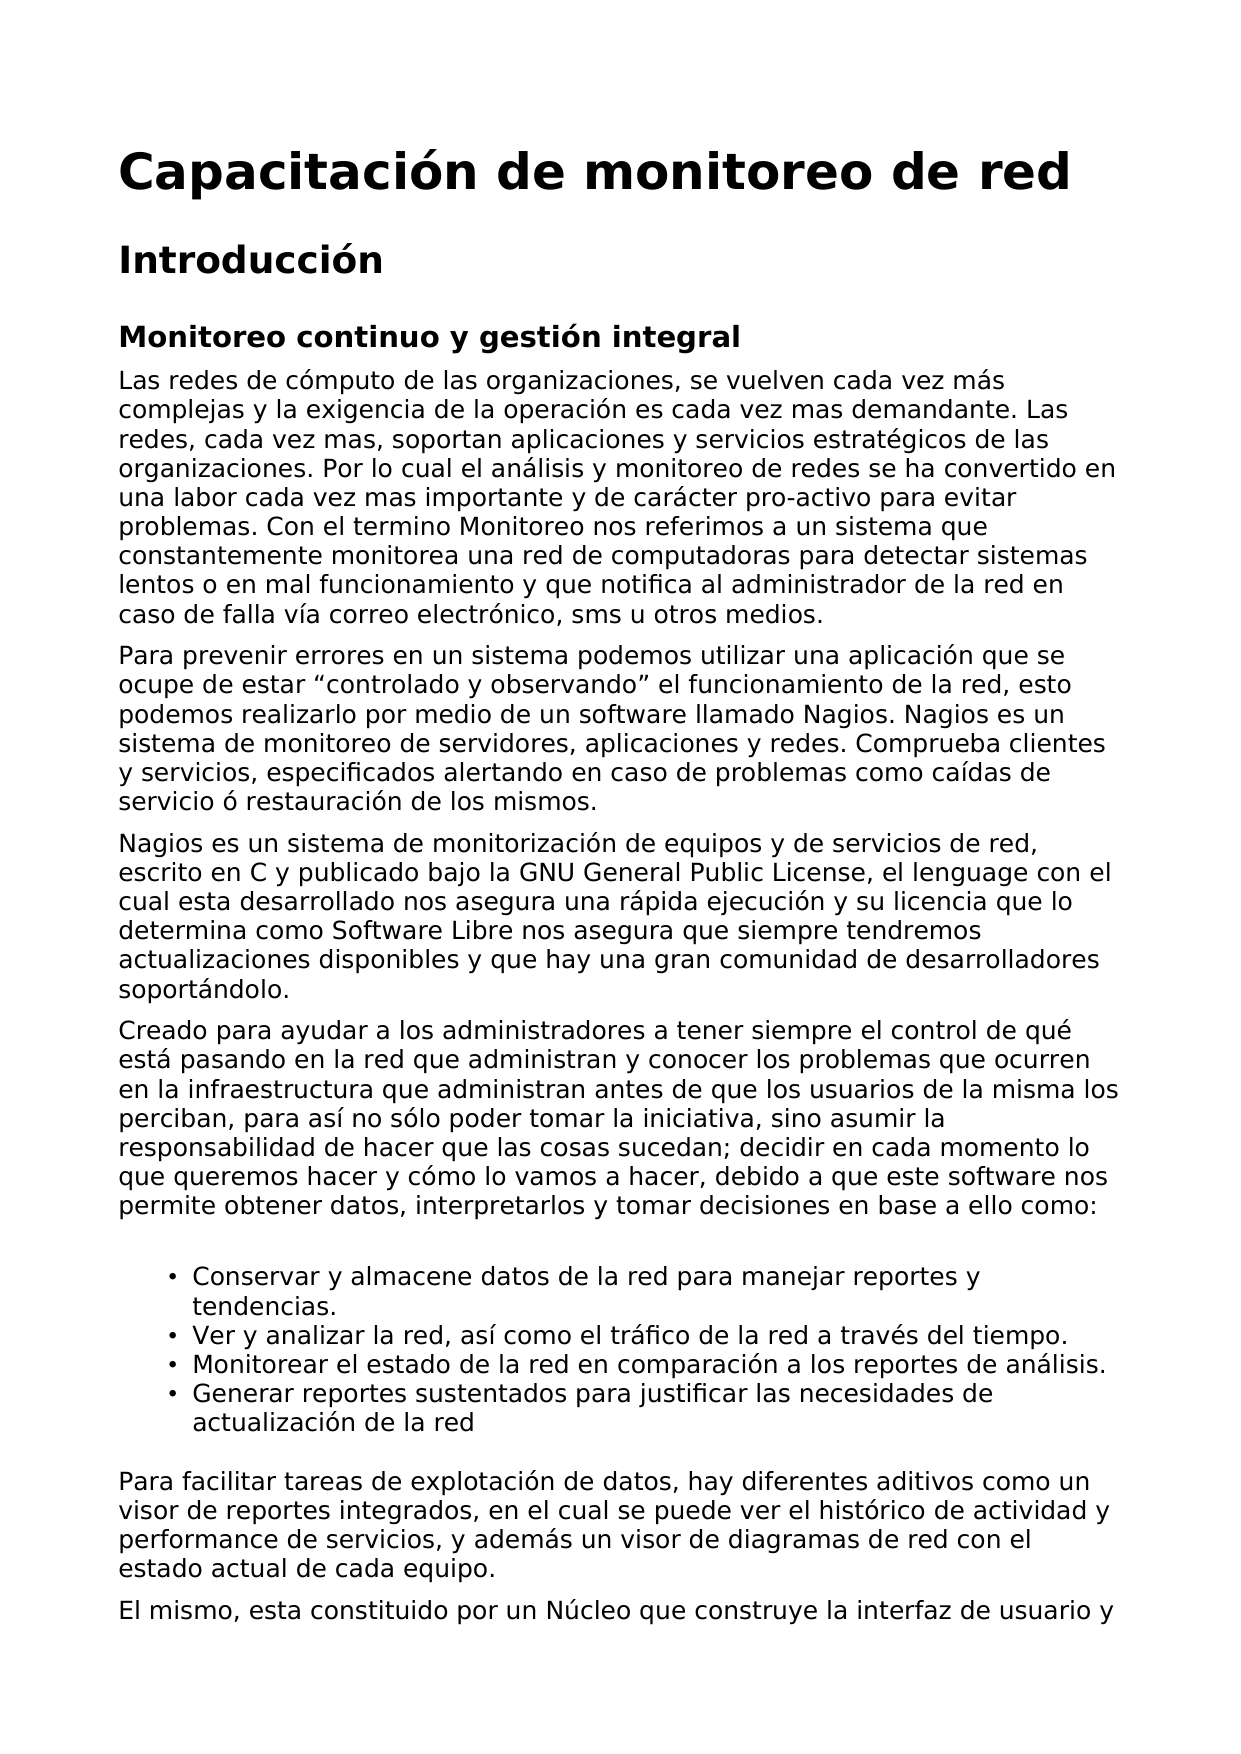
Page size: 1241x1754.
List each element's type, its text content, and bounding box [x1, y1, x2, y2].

text Para prevenir errores en un sistema podemos utilizar una aplicación que se ocupe de estar “controlado y observando” el funcionamiento de la red, esto podemos realizarlo por medio de un software llamado Nagios. Nagios es un sistema de monitoreo de servidores, aplicaciones y redes. Comprueba clientes y servicios, especificados alertando en caso de problemas como caídas de servicio ó restauración de los mismos. [118, 641, 1122, 816]
subtitle Introducción [118, 239, 1122, 282]
text Creado para ayudar a los administradores a tener siempre el control de qué está pasando en la red que administran y conocer los problemas que ocurren en la infraestructura que administran antes de que los usuarios de la misma los perciban, para así no sólo poder tomar la iniciativa, sino asumir la responsabilidad de hacer que las cosas sucedan; decidir en cada momento lo que queremos hacer y cómo lo vamos a hacer, debido a que este software nos permite obtener datos, interpretarlos y tomar decisiones en base a ello como: [118, 1016, 1122, 1221]
list Ver y analizar la red, así como el tráfico de la red a través del tiempo. [177, 1321, 1122, 1350]
text Nagios es un sistema de monitorización de equipos y de servicios de red, escrito en C y publicado bajo la GNU General Public License, el lenguage con el cual esta desarrollado nos asegura una rápida ejecución y su licencia que lo determina como Software Libre nos asegura que siempre tendremos actualizaciones disponibles y que hay una gran comunidad de desarrolladores soportándolo. [118, 829, 1122, 1004]
text Las redes de cómputo de las organizaciones, se vuelven cada vez más complejas y la exigencia de la operación es cada vez mas demandante. Las redes, cada vez mas, soportan aplicaciones y servicios estratégicos de las organizaciones. Por lo cual el análisis y monitoreo de redes se ha convertido en una labor cada vez mas importante y de carácter pro-activo para evitar problemas. Con el termino Monitoreo nos referimos a un sistema que constantemente monitorea una red de computadoras para detectar sistemas lentos o en mal funcionamiento y que notifica al administrador de la red en caso de falla vía correo electrónico, sms u otros medios. [118, 366, 1122, 629]
text El mismo, esta constituido por un Núcleo que construye la interfaz de usuario y [118, 1596, 1122, 1625]
subtitle Monitoreo continuo y gestión integral [118, 320, 1122, 354]
subtitle Capacitación de monitoreo de red [118, 143, 1122, 201]
list Generar reportes sustentados para justificar las necesidades de actualización de la red [177, 1379, 1122, 1438]
list Conservar y almacene datos de la red para manejar reportes y tendencias. [177, 1263, 1122, 1321]
text Para facilitar tareas de explotación de datos, hay diferentes aditivos como un visor de reportes integrados, en el cual se puede ver el histórico de actividad y performance de servicios, y además un visor de diagramas de red con el estado actual de cada equipo. [118, 1467, 1122, 1584]
list Monitorear el estado de la red en comparación a los reportes de análisis. [177, 1350, 1122, 1379]
